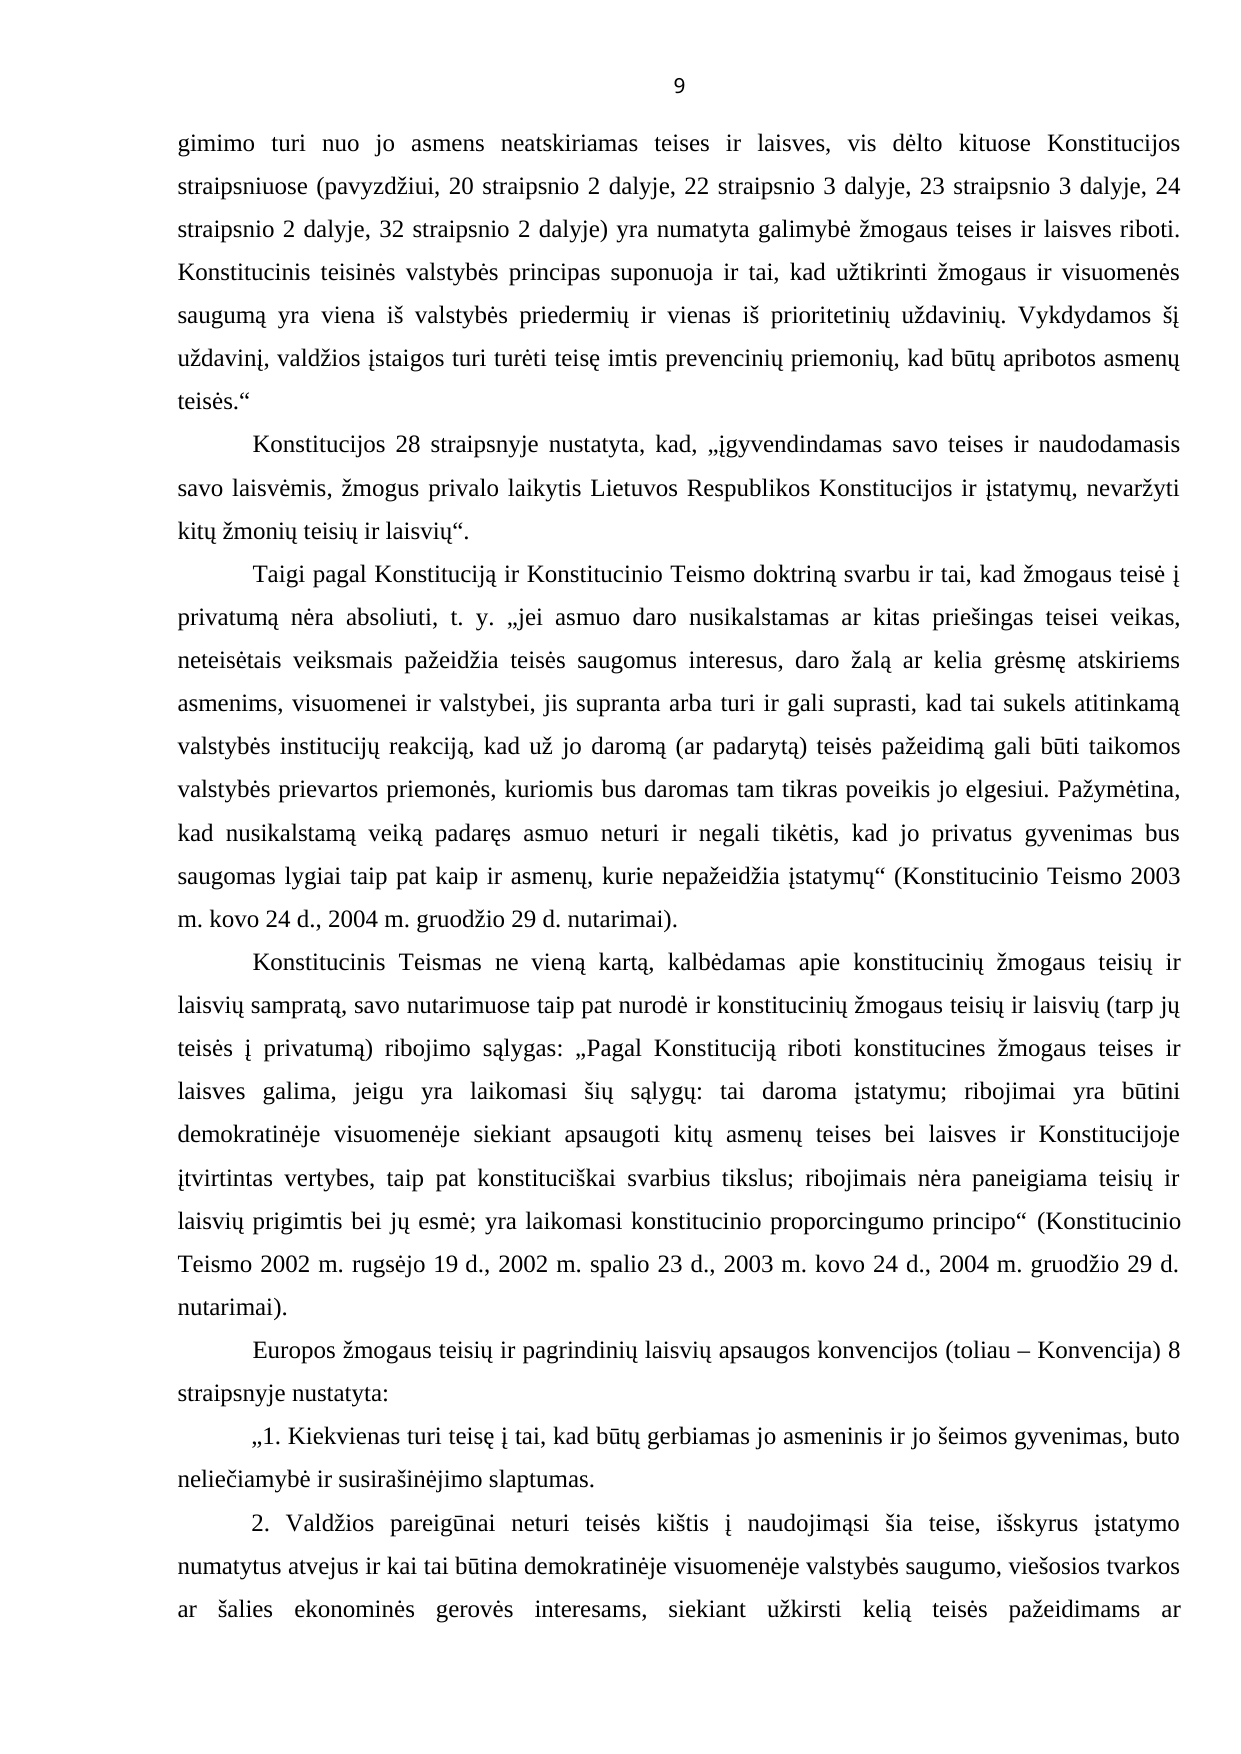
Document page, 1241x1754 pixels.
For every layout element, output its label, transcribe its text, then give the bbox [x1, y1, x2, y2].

text „1. Kiekvienas turi teisę į tai, kad būtų gerbiamas jo asmeninis ir jo šeimos gyvenimas, buto neliečiamybė ir susirašinėjimo slaptumas. [177, 1421, 1181, 1493]
text Europos žmogaus teisių ir pagrindinių laisvių apsaugos konvencijos (toliau – Konvencija) 8 straipsnyje nustatyta: [177, 1335, 1181, 1407]
text gimimo turi nuo jo asmens neatskiriamas teises ir laisves, vis dėlto kituose Konstitucijos straipsniuose (pavyzdžiui, 20 straipsnio 2 dalyje, 22 straipsnio 3 dalyje, 23 straipsnio 3 dalyje, 24 straipsnio 2 dalyje, 32 straipsnio 2 dalyje) yra numatyta galimybė žmogaus teises ir laisves riboti. Konstitucinis teisinės valstybės principas suponuoja ir tai, kad užtikrinti žmogaus ir visuomenės saugumą yra viena iš valstybės priedermių ir vienas iš prioritetinių uždavinių. Vykdydamos šį uždavinį, valdžios įstaigos turi turėti teisę imtis prevencinių priemonių, kad būtų apribotos asmenų teisės.“ [177, 128, 1181, 415]
text 2. Valdžios pareigūnai neturi teisės kištis į naudojimąsi šia teise, išskyrus įstatymo numatytus atvejus ir kai tai būtina demokratinėje visuomenėje valstybės saugumo, viešosios tvarkos ar šalies ekonominės gerovės interesams, siekiant užkirsti kelią teisės pažeidimams ar [177, 1508, 1181, 1623]
text Taigi pagal Konstituciją ir Konstitucinio Teismo doktriną svarbu ir tai, kad žmogaus teisė į privatumą nėra absoliuti, t. y. „jei asmuo daro nusikalstamas ar kitas priešingas teisei veikas, neteisėtais veiksmais pažeidžia teisės saugomus interesus, daro žalą ar kelia grėsmę atskiriems asmenims, visuomenei ir valstybei, jis supranta arba turi ir gali suprasti, kad tai sukels atitinkamą valstybės institucijų reakciją, kad už jo daromą (ar padarytą) teisės pažeidimą gali būti taikomos valstybės prievartos priemonės, kuriomis bus daromas tam tikras poveikis jo elgesiui. Pažymėtina, kad nusikalstamą veiką padaręs asmuo neturi ir negali tikėtis, kad jo privatus gyvenimas bus saugomas lygiai taip pat kaip ir asmenų, kurie nepažeidžia įstatymų“ (Konstitucinio Teismo 2003 m. kovo 24 d., 2004 m. gruodžio 29 d. nutarimai). [177, 559, 1181, 933]
text Konstitucijos 28 straipsnyje nustatyta, kad, „įgyvendindamas savo teises ir naudodamasis savo laisvėmis, žmogus privalo laikytis Lietuvos Respublikos Konstitucijos ir įstatymų, nevaržyti kitų žmonių teisių ir laisvių“. [177, 429, 1181, 544]
text Konstitucinis Teismas ne vieną kartą, kalbėdamas apie konstitucinių žmogaus teisių ir laisvių sampratą, savo nutarimuose taip pat nurodė ir konstitucinių žmogaus teisių ir laisvių (tarp jų teisės į privatumą) ribojimo sąlygas: „Pagal Konstituciją riboti konstitucines žmogaus teises ir laisves galima, jeigu yra laikomasi šių sąlygų: tai daroma įstatymu; ribojimai yra būtini demokratinėje visuomenėje siekiant apsaugoti kitų asmenų teises bei laisves ir Konstitucijoje įtvirtintas vertybes, taip pat konstituciškai svarbius tikslus; ribojimais nėra paneigiama teisių ir laisvių prigimtis bei jų esmė; yra laikomasi konstitucinio proporcingumo principo“ (Konstitucinio Teismo 2002 m. rugsėjo 19 d., 2002 m. spalio 23 d., 2003 m. kovo 24 d., 2004 m. gruodžio 29 d. nutarimai). [177, 947, 1181, 1321]
